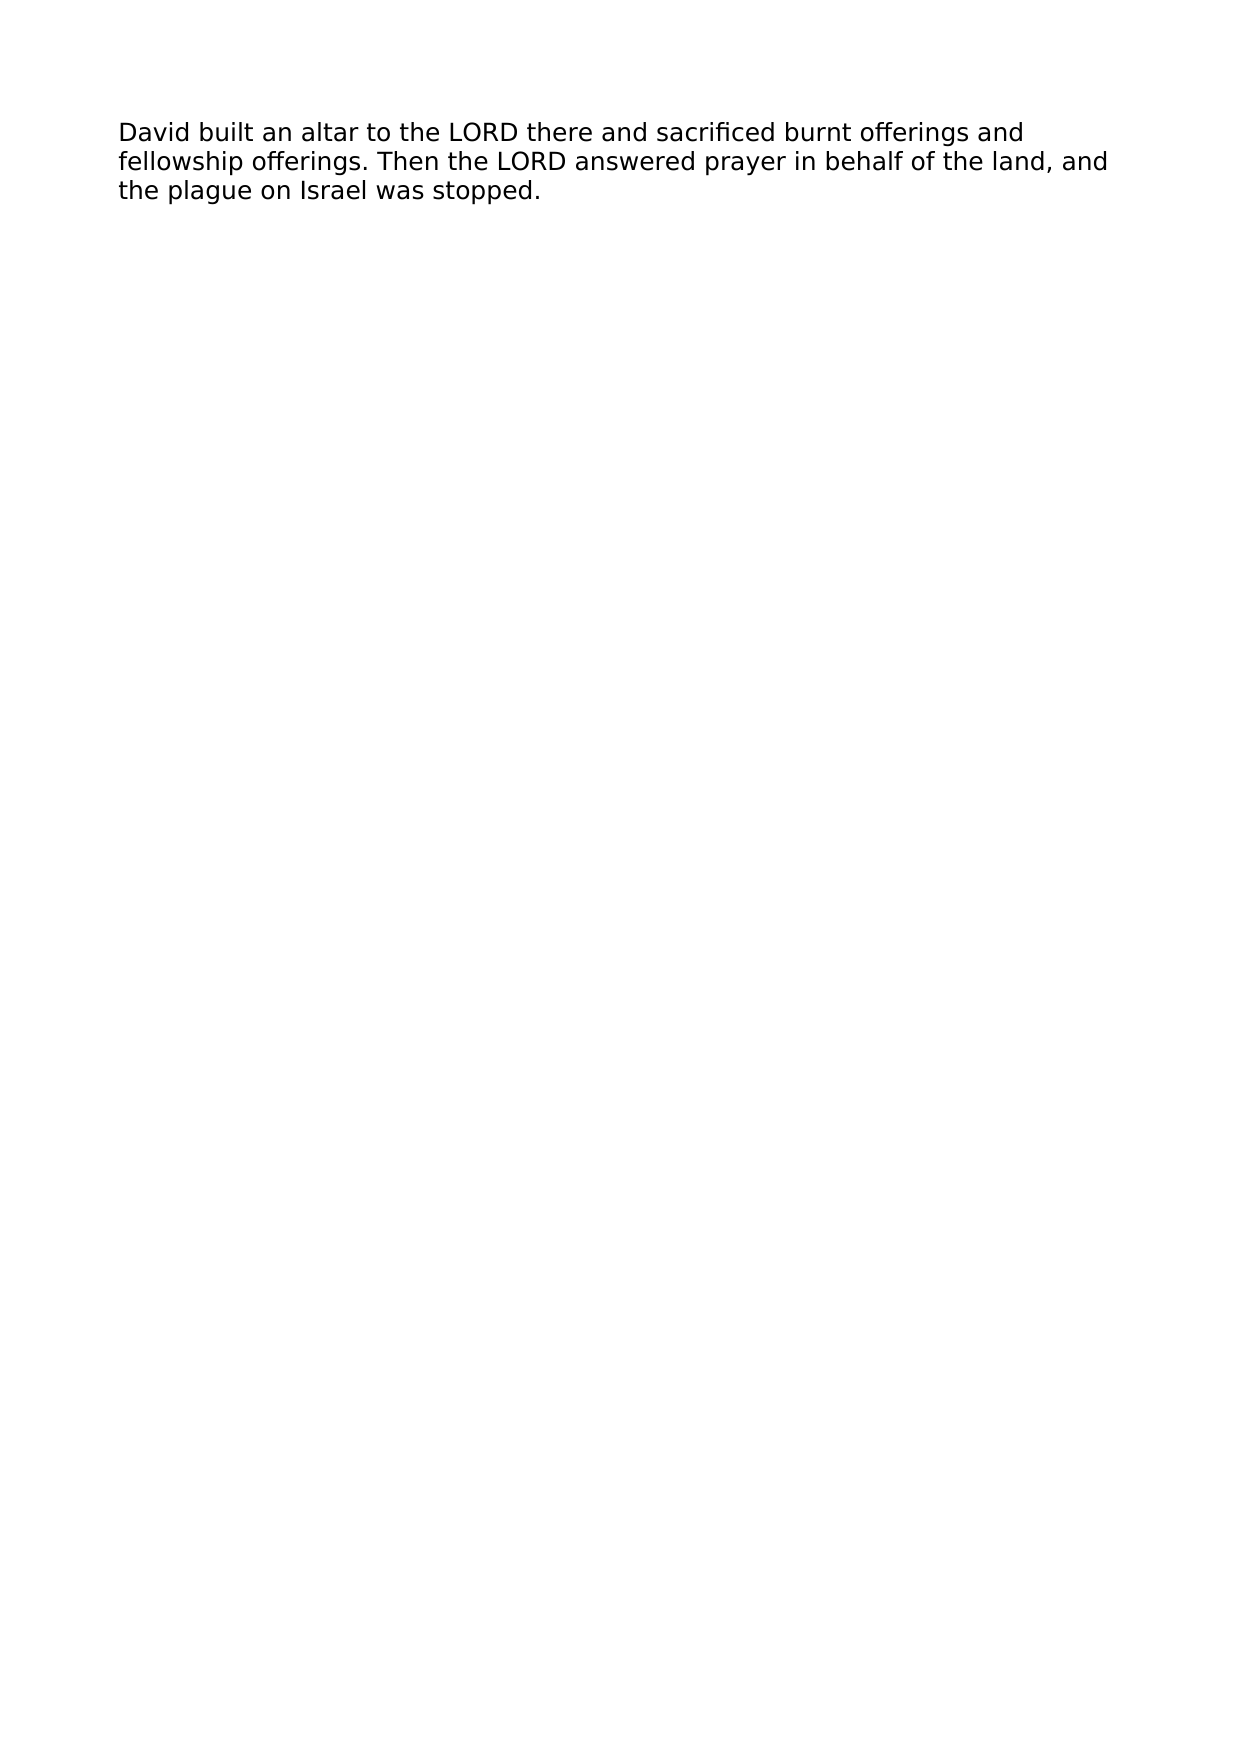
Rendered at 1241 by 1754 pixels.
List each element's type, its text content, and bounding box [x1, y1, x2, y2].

text David built an altar to the LORD there and sacrificed burnt offerings and fellowship offerings. Then the LORD answered prayer in behalf of the land, and the plague on Israel was stopped. [118, 118, 1122, 206]
